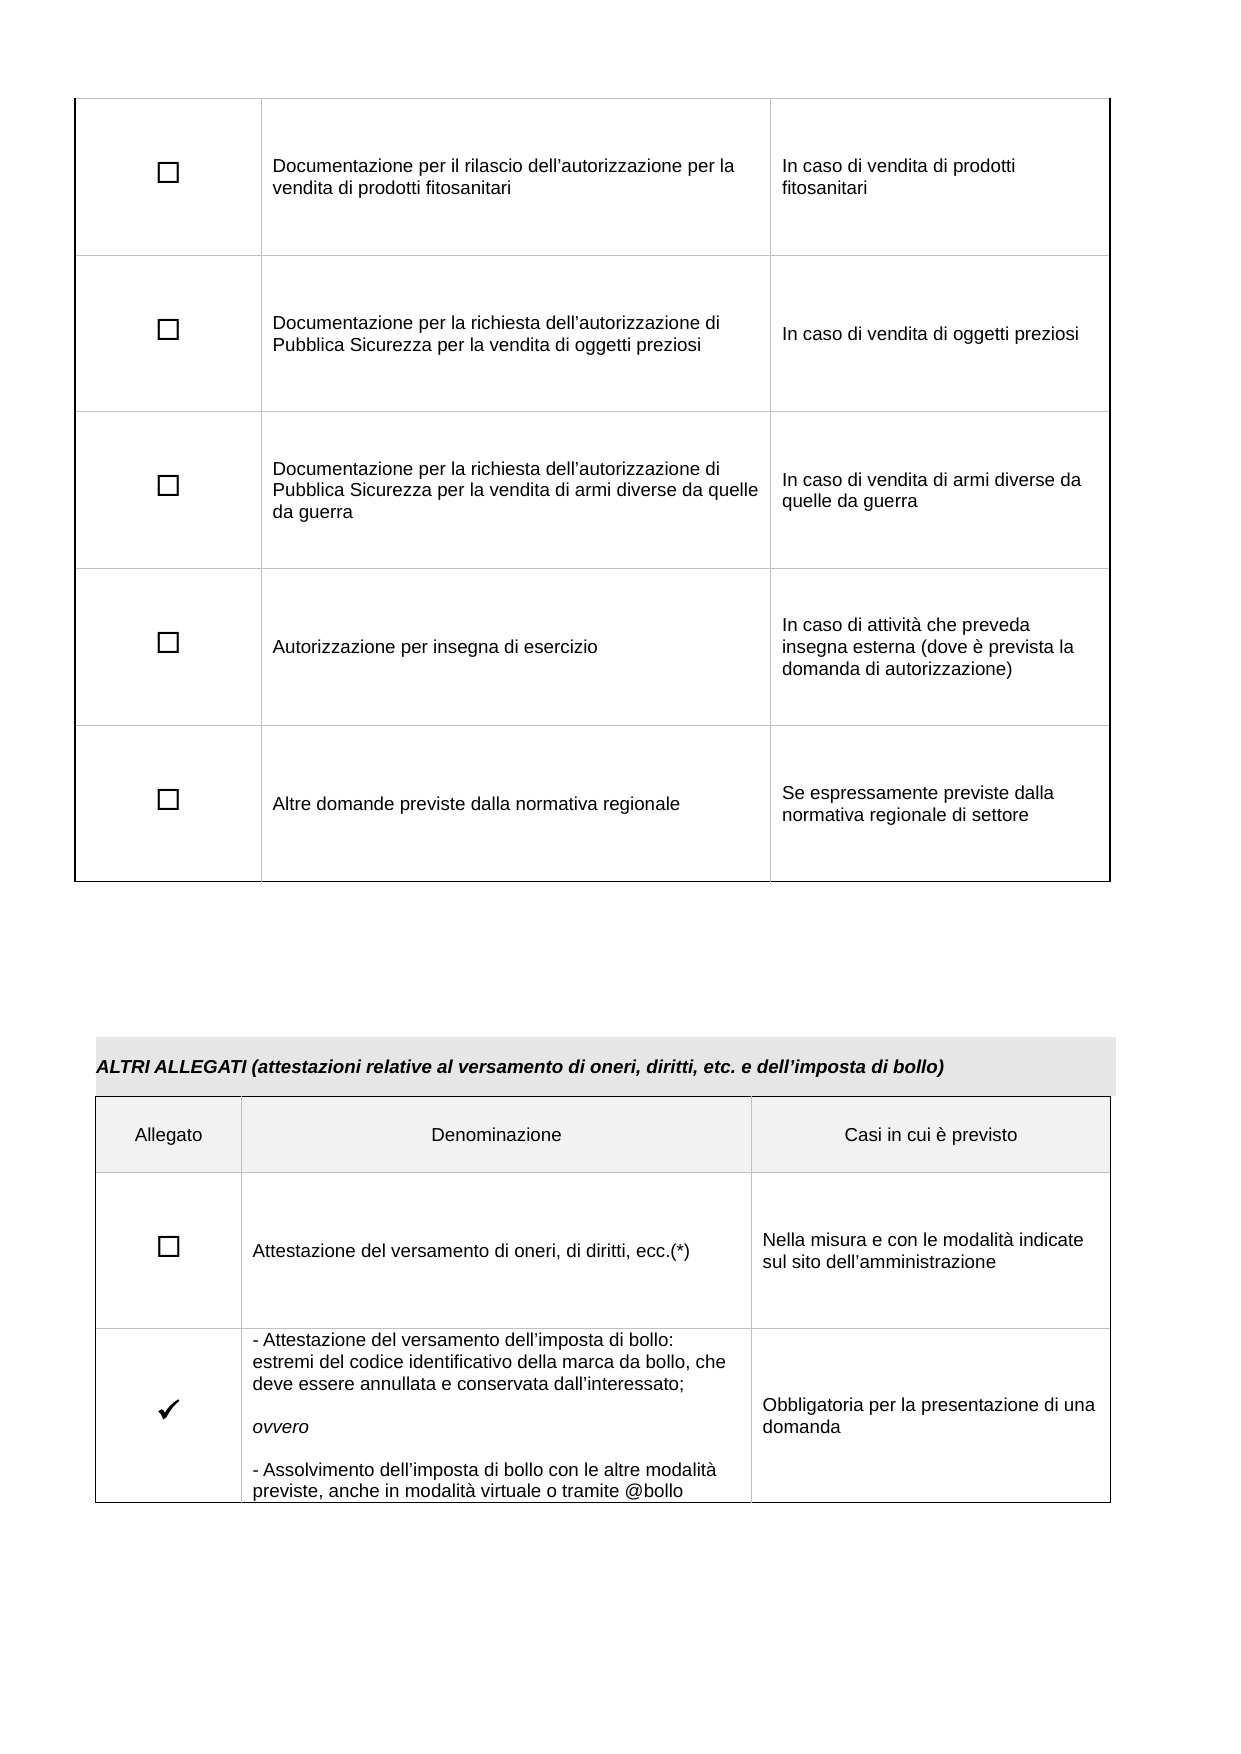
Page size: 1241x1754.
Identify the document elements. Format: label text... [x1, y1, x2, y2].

table_cell In caso di vendita di prodotti fitosanitari [771, 99, 1109, 254]
table_cell Documentazione per il rilascio dell’autorizzazione per la vendita di prodotti fitosanitari [262, 99, 770, 254]
table_cell  [76, 726, 261, 881]
table_header [1120, 1037, 1124, 1096]
table_header [1116, 1037, 1120, 1096]
table_cell Autorizzazione per insegna di esercizio [262, 569, 770, 724]
table_cell [1111, 1328, 1132, 1502]
table_cell Documentazione per la richiesta dell’autorizzazione di Pubblica Sicurezza per la vendita di oggetti preziosi [262, 256, 770, 411]
table_cell - Attestazione del versamento dell’imposta di bollo: estremi del codice identificativo della marca da bollo, che deve essere annullata e conservata dall’interessato; ovvero - Assolvimento dell’imposta di bollo con le altre modalità previste, anche in modalità virtuale o tramite @bollo [242, 1329, 751, 1502]
table_cell Casi in cui è previsto [752, 1097, 1110, 1172]
table_cell Documentazione per la richiesta dell’autorizzazione di Pubblica Sicurezza per la vendita di armi diverse da quelle da guerra [262, 412, 770, 568]
table_cell  [76, 99, 261, 254]
table_cell  [76, 569, 261, 724]
table_cell  [76, 412, 261, 568]
table_cell  [96, 1173, 241, 1328]
table_cell In caso di vendita di oggetti preziosi [771, 256, 1109, 411]
table_cell [1111, 1096, 1132, 1172]
table_cell Obbligatoria per la presentazione di una domanda [752, 1329, 1110, 1502]
table_cell Denominazione [242, 1097, 751, 1172]
table_cell Allegato [96, 1097, 241, 1172]
table_header [1126, 1037, 1132, 1096]
table_cell Nella misura e con le modalità indicate sul sito dell’amministrazione [752, 1173, 1110, 1328]
table_cell Altre domande previste dalla normativa regionale [262, 726, 770, 881]
table_cell In caso di vendita di armi diverse da quelle da guerra [771, 412, 1109, 568]
table_cell In caso di attività che preveda insegna esterna (dove è prevista la domanda di autorizzazione) [771, 569, 1109, 724]
table_cell Attestazione del versamento di oneri, di diritti, ecc.(*) [242, 1173, 751, 1328]
table_cell  [96, 1329, 241, 1502]
table_header ALTRI ALLEGATI (attestazioni relative al versamento di oneri, diritti, etc. e dell’imposta di bollo) [96, 1037, 1116, 1096]
table_cell  [76, 256, 261, 411]
table_cell Se espressamente previste dalla normativa regionale di settore [771, 726, 1109, 881]
table_cell [1111, 1172, 1132, 1328]
